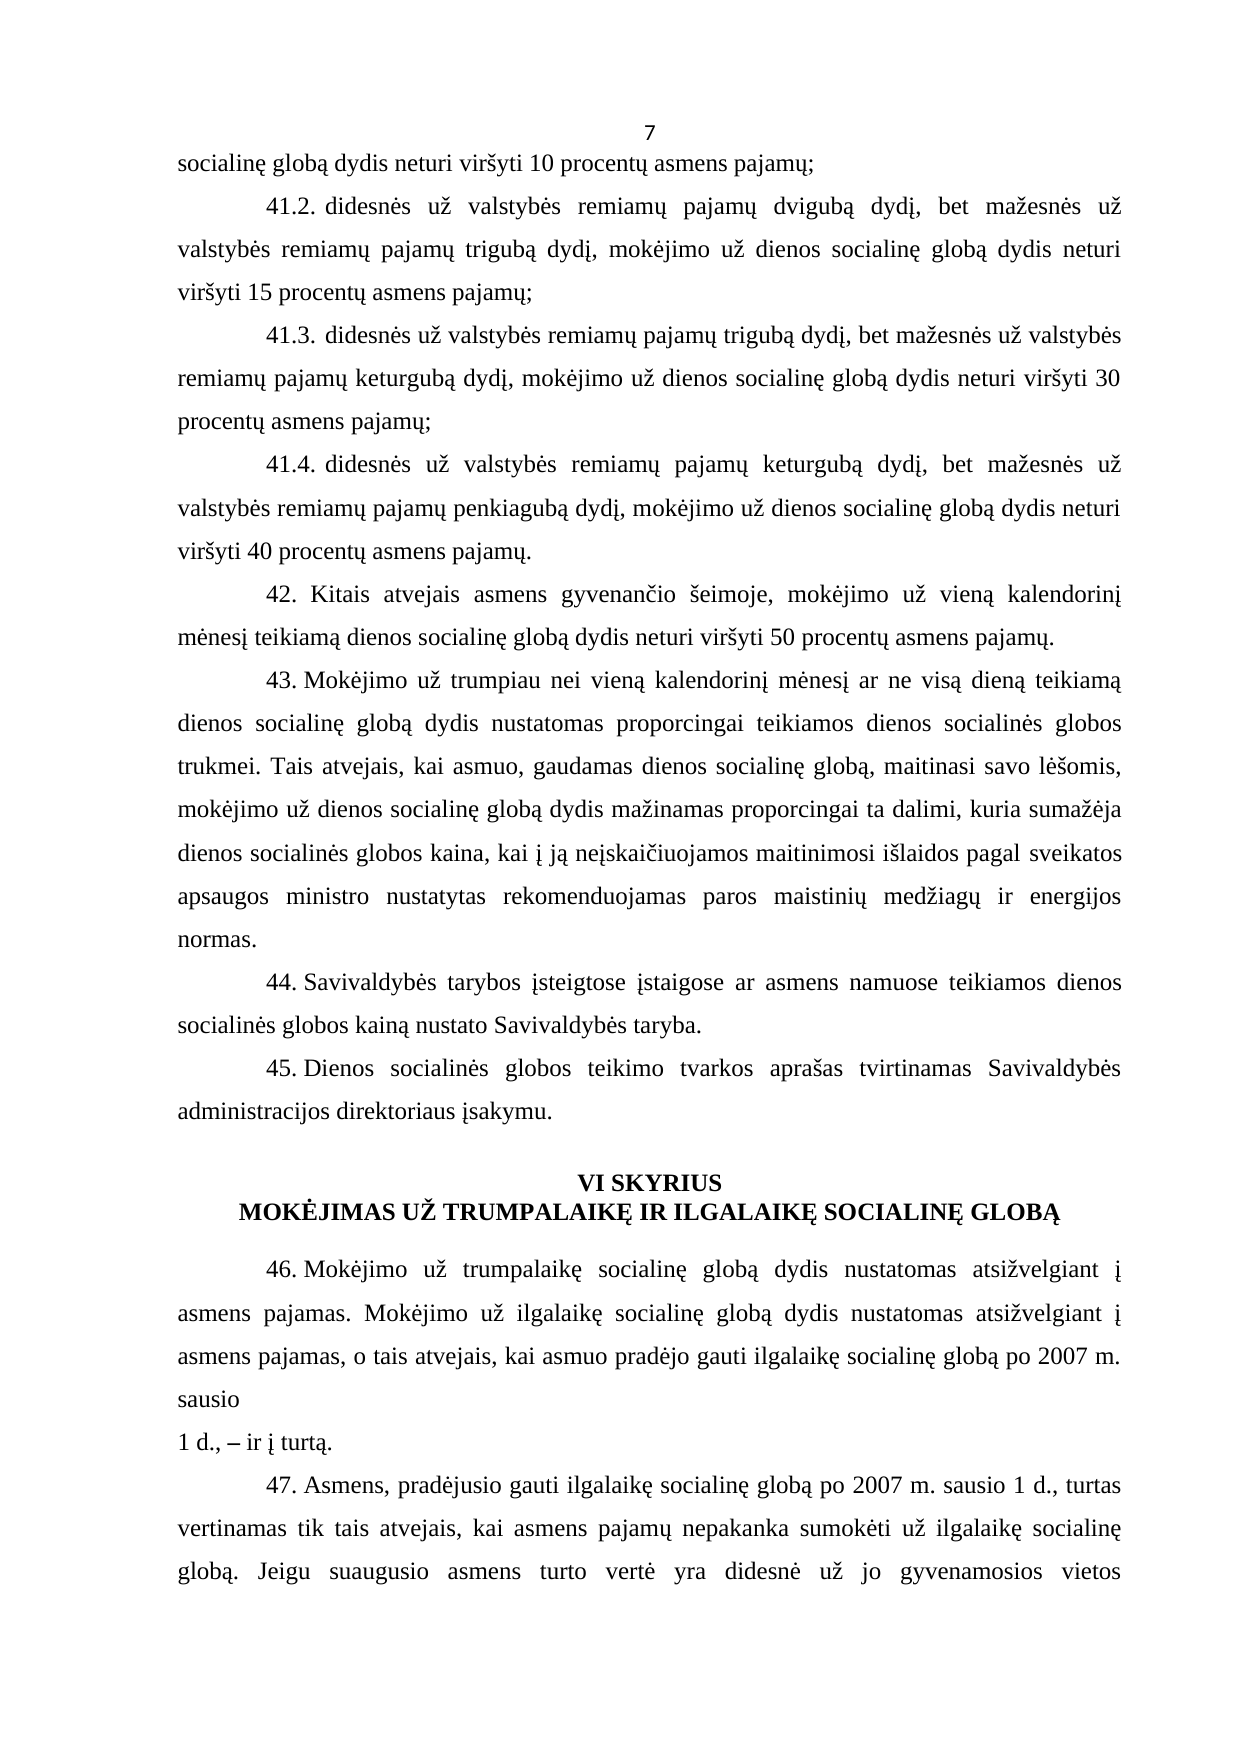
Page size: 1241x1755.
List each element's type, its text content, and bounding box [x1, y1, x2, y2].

text 42. Kitais atvejais asmens gyvenančio šeimoje, mokėjimo už vieną kalendorinį mėnesį teikiamą dienos socialinę globą dydis neturi viršyti 50 procentų asmens pajamų. [177, 579, 1122, 651]
text 43. Mokėjimo už trumpiau nei vieną kalendorinį mėnesį ar ne visą dieną teikiamą dienos socialinę globą dydis nustatomas proporcingai teikiamos dienos socialinės globos trukmei. Tais atvejais, kai asmuo, gaudamas dienos socialinę globą, maitinasi savo lėšomis, mokėjimo už dienos socialinę globą dydis mažinamas proporcingai ta dalimi, kuria sumažėja dienos socialinės globos kaina, kai į ją neįskaičiuojamos maitinimosi išlaidos pagal sveikatos apsaugos ministro nustatytas rekomenduojamas paros maistinių medžiagų ir energijos normas. [177, 665, 1122, 953]
text 45. Dienos socialinės globos teikimo tvarkos aprašas tvirtinamas Savivaldybės administracijos direktoriaus įsakymu. [177, 1053, 1122, 1125]
text socialinę globą dydis neturi viršyti 10 procentų asmens pajamų; [177, 148, 1122, 176]
text 41.2. didesnės už valstybės remiamų pajamų dvigubą dydį, bet mažesnės už valstybės remiamų pajamų trigubą dydį, mokėjimo už dienos socialinę globą dydis neturi viršyti 15 procentų asmens pajamų; [177, 191, 1122, 306]
text 47. Asmens, pradėjusio gauti ilgalaikę socialinę globą po 2007 m. sausio 1 d., turtas vertinamas tik tais atvejais, kai asmens pajamų nepakanka sumokėti už ilgalaikę socialinę globą. Jeigu suaugusio asmens turto vertė yra didesnė už jo gyvenamosios vietos [177, 1470, 1122, 1585]
text 44. Savivaldybės tarybos įsteigtose įstaigose ar asmens namuose teikiamos dienos socialinės globos kainą nustato Savivaldybės taryba. [177, 967, 1122, 1039]
text 46. Mokėjimo už trumpalaikę socialinę globą dydis nustatomas atsižvelgiant į asmens pajamas. Mokėjimo už ilgalaikę socialinę globą dydis nustatomas atsižvelgiant į asmens pajamas, o tais atvejais, kai asmuo pradėjo gauti ilgalaikę socialinę globą po 2007 m. sausio 1 d., – ir į turtą. [177, 1254, 1122, 1456]
text VI SKYRIUS [177, 1168, 1122, 1197]
text 41.3. didesnės už valstybės remiamų pajamų trigubą dydį, bet mažesnės už valstybės remiamų pajamų keturgubą dydį, mokėjimo už dienos socialinę globą dydis neturi viršyti 30 procentų asmens pajamų; [177, 320, 1122, 435]
text MOKĖJIMAS UŽ TRUMPALAIKĘ IR ILGALAIKĘ SOCIALINĘ GLOBĄ [177, 1197, 1122, 1226]
text 41.4. didesnės už valstybės remiamų pajamų keturgubą dydį, bet mažesnės už valstybės remiamų pajamų penkiagubą dydį, mokėjimo už dienos socialinę globą dydis neturi viršyti 40 procentų asmens pajamų. [177, 449, 1122, 564]
